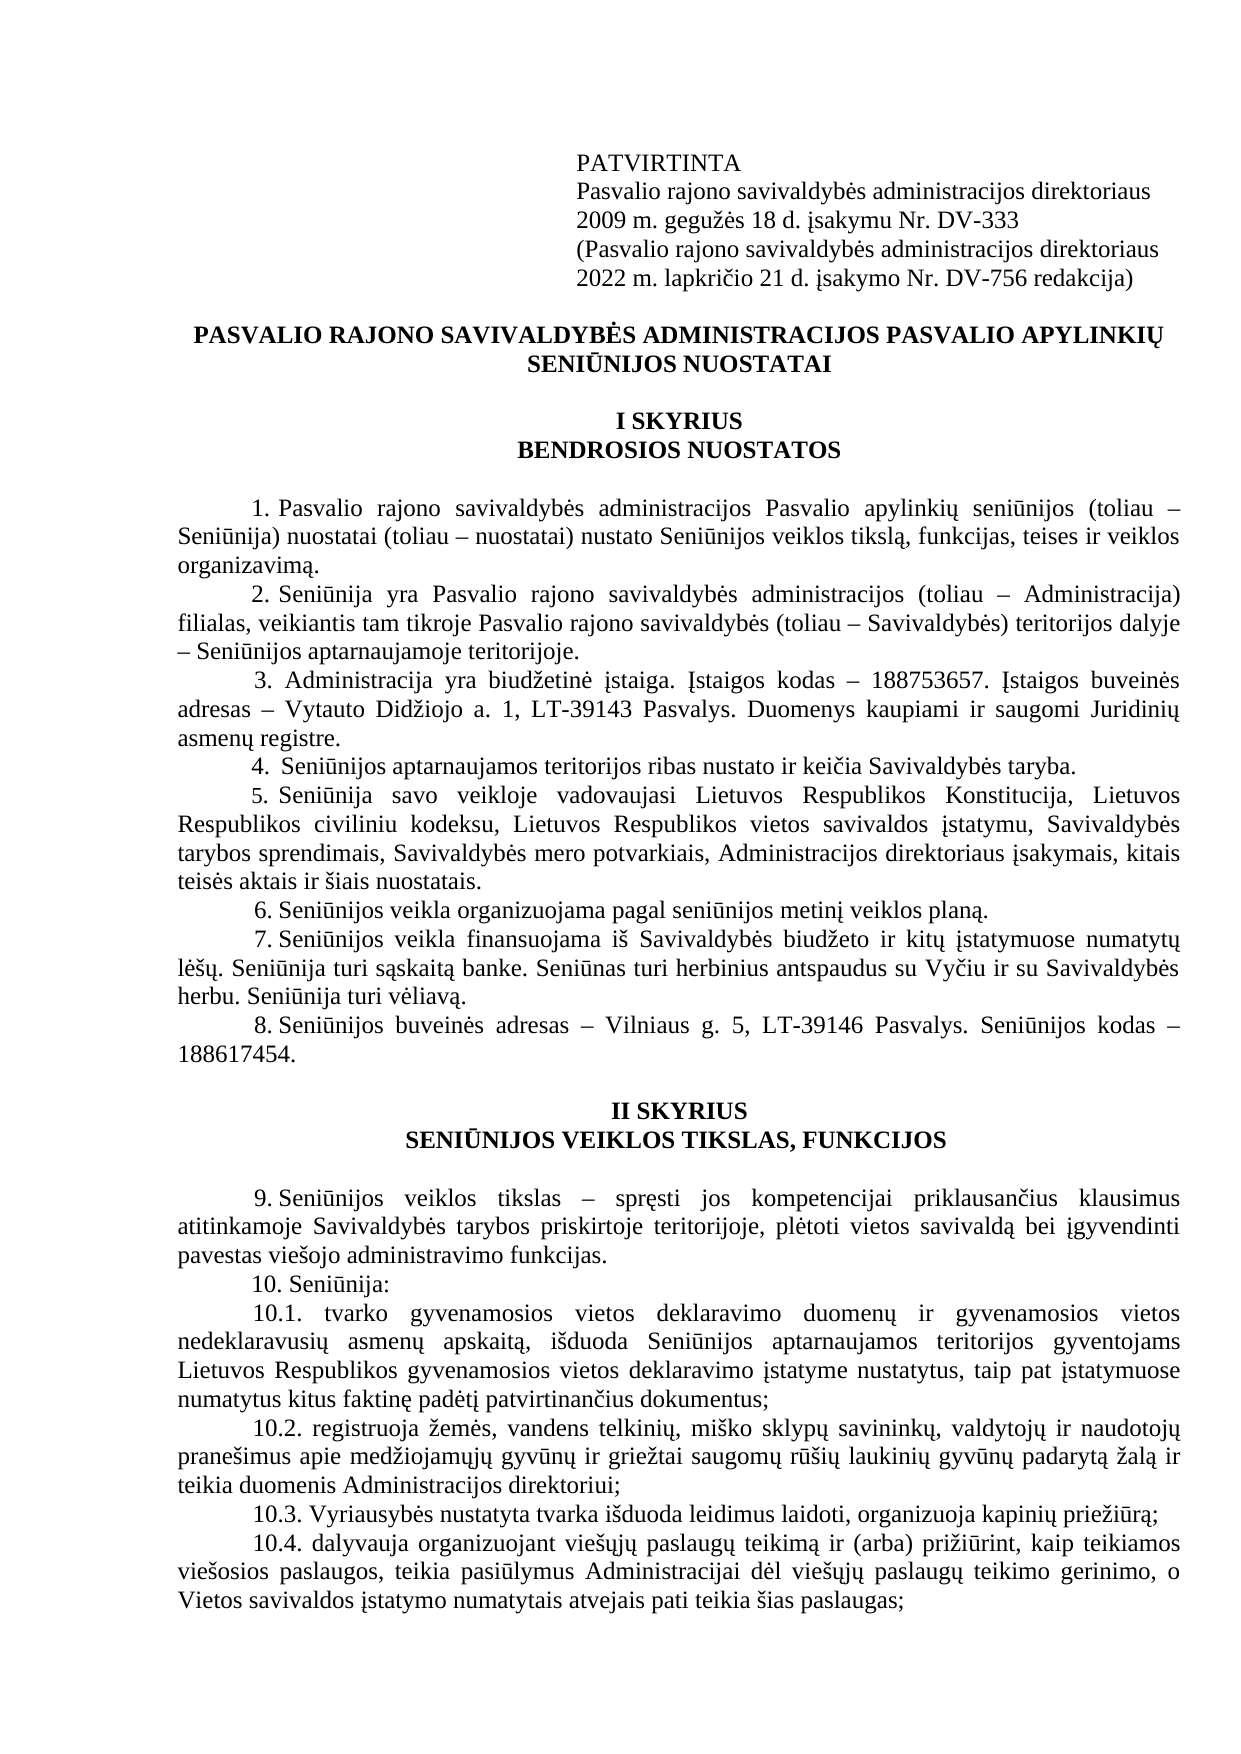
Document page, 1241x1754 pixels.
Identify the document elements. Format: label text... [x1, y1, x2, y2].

text 9. Seniūnijos veiklos tikslas – spręsti jos kompetencijai priklausančius klausimus atitinkamoje Savivaldybės tarybos priskirtoje teritorijoje, plėtoti vietos savivaldą bei įgyvendinti pavestas viešojo administravimo funkcijas. [177, 1183, 1181, 1269]
text 10. Seniūnija: [177, 1269, 1181, 1298]
text 7. Seniūnijos veikla finansuojama iš Savivaldybės biudžeto ir kitų įstatymuose numatytų lėšų. Seniūnija turi sąskaitą banke. Seniūnas turi herbinius antspaudus su Vyčiu ir su Savivaldybės herbu. Seniūnija turi vėliavą. [177, 924, 1181, 1010]
text 4. Seniūnijos aptarnaujamos teritorijos ribas nustato ir keičia Savivaldybės taryba. [177, 751, 1181, 780]
text 8. Seniūnijos buveinės adresas – Vilniaus g. 5, LT-39146 Pasvalys. Seniūnijos kodas – 188617454. [177, 1010, 1181, 1068]
text 6. Seniūnijos veikla organizuojama pagal seniūnijos metinį veiklos planą. [177, 895, 1181, 924]
text 10.1. tvarko gyvenamosios vietos deklaravimo duomenų ir gyvenamosios vietos nedeklaravusių asmenų apskaitą, išduoda Seniūnijos aptarnaujamos teritorijos gyventojams Lietuvos Respublikos gyvenamosios vietos deklaravimo įstatyme nustatytus, taip pat įstatymuose numatytus kitus faktinę padėtį patvirtinančius dokumentus; [177, 1298, 1181, 1413]
text 10.4. dalyvauja organizuojant viešųjų paslaugų teikimą ir (arba) prižiūrint, kaip teikiamos viešosios paslaugos, teikia pasiūlymus Administracijai dėl viešųjų paslaugų teikimo gerinimo, o Vietos savivaldos įstatymo numatytais atvejais pati teikia šias paslaugas; [177, 1528, 1181, 1614]
text 1. Pasvalio rajono savivaldybės administracijos Pasvalio apylinkių seniūnijos (toliau – Seniūnija) nuostatai (toliau – nuostatai) nustato Seniūnijos veiklos tikslą, funkcijas, teises ir veiklos organizavimą. [177, 493, 1181, 579]
text I SKYRIUS [177, 406, 1181, 435]
text PATVIRTINTA [576, 148, 1181, 176]
text Pasvalio rajono savivaldybės administracijos direktoriaus [576, 176, 1181, 205]
text Bendrosios nuostatos [177, 435, 1181, 464]
text PASVALIO rajono savivaldybės administracijos pasvalio apylinkių seniūnijOS nuostatai [177, 320, 1181, 378]
text 2022 m. lapkričio 21 d. įsakymo Nr. DV-756 redakcija) [576, 263, 1181, 291]
text SENIŪNIJOS VEIKLOS TIKSLAS, funkcijos [177, 1125, 1181, 1154]
text 10.3. Vyriausybės nustatyta tvarka išduoda leidimus laidoti, organizuoja kapinių priežiūrą; [177, 1499, 1181, 1528]
text (Pasvalio rajono savivaldybės administracijos direktoriaus [576, 234, 1181, 263]
text 3. Administracija yra biudžetinė įstaiga. Įstaigos kodas – 188753657. Įstaigos buveinės adresas – Vytauto Didžiojo a. 1, LT-39143 Pasvalys. Duomenys kaupiami ir saugomi Juridinių asmenų registre. [177, 665, 1181, 751]
text 5. Seniūnija savo veikloje vadovaujasi Lietuvos Respublikos Konstitucija, Lietuvos Respublikos civiliniu kodeksu, Lietuvos Respublikos vietos savivaldos įstatymu, Savivaldybės tarybos sprendimais, Savivaldybės mero potvarkiais, Administracijos direktoriaus įsakymais, kitais teisės aktais ir šiais nuostatais. [177, 780, 1181, 895]
text 2. Seniūnija yra Pasvalio rajono savivaldybės administracijos (toliau – Administracija) filialas, veikiantis tam tikroje Pasvalio rajono savivaldybės (toliau – Savivaldybės) teritorijos dalyje – Seniūnijos aptarnaujamoje teritorijoje. [177, 579, 1181, 665]
text 10.2. registruoja žemės, vandens telkinių, miško sklypų savininkų, valdytojų ir naudotojų pranešimus apie medžiojamųjų gyvūnų ir griežtai saugomų rūšių laukinių gyvūnų padarytą žalą ir teikia duomenis Administracijos direktoriui; [177, 1413, 1181, 1499]
text II SKYRIUS [177, 1096, 1181, 1125]
text 2009 m. gegužės 18 d. įsakymu Nr. DV-333 [576, 205, 1181, 234]
